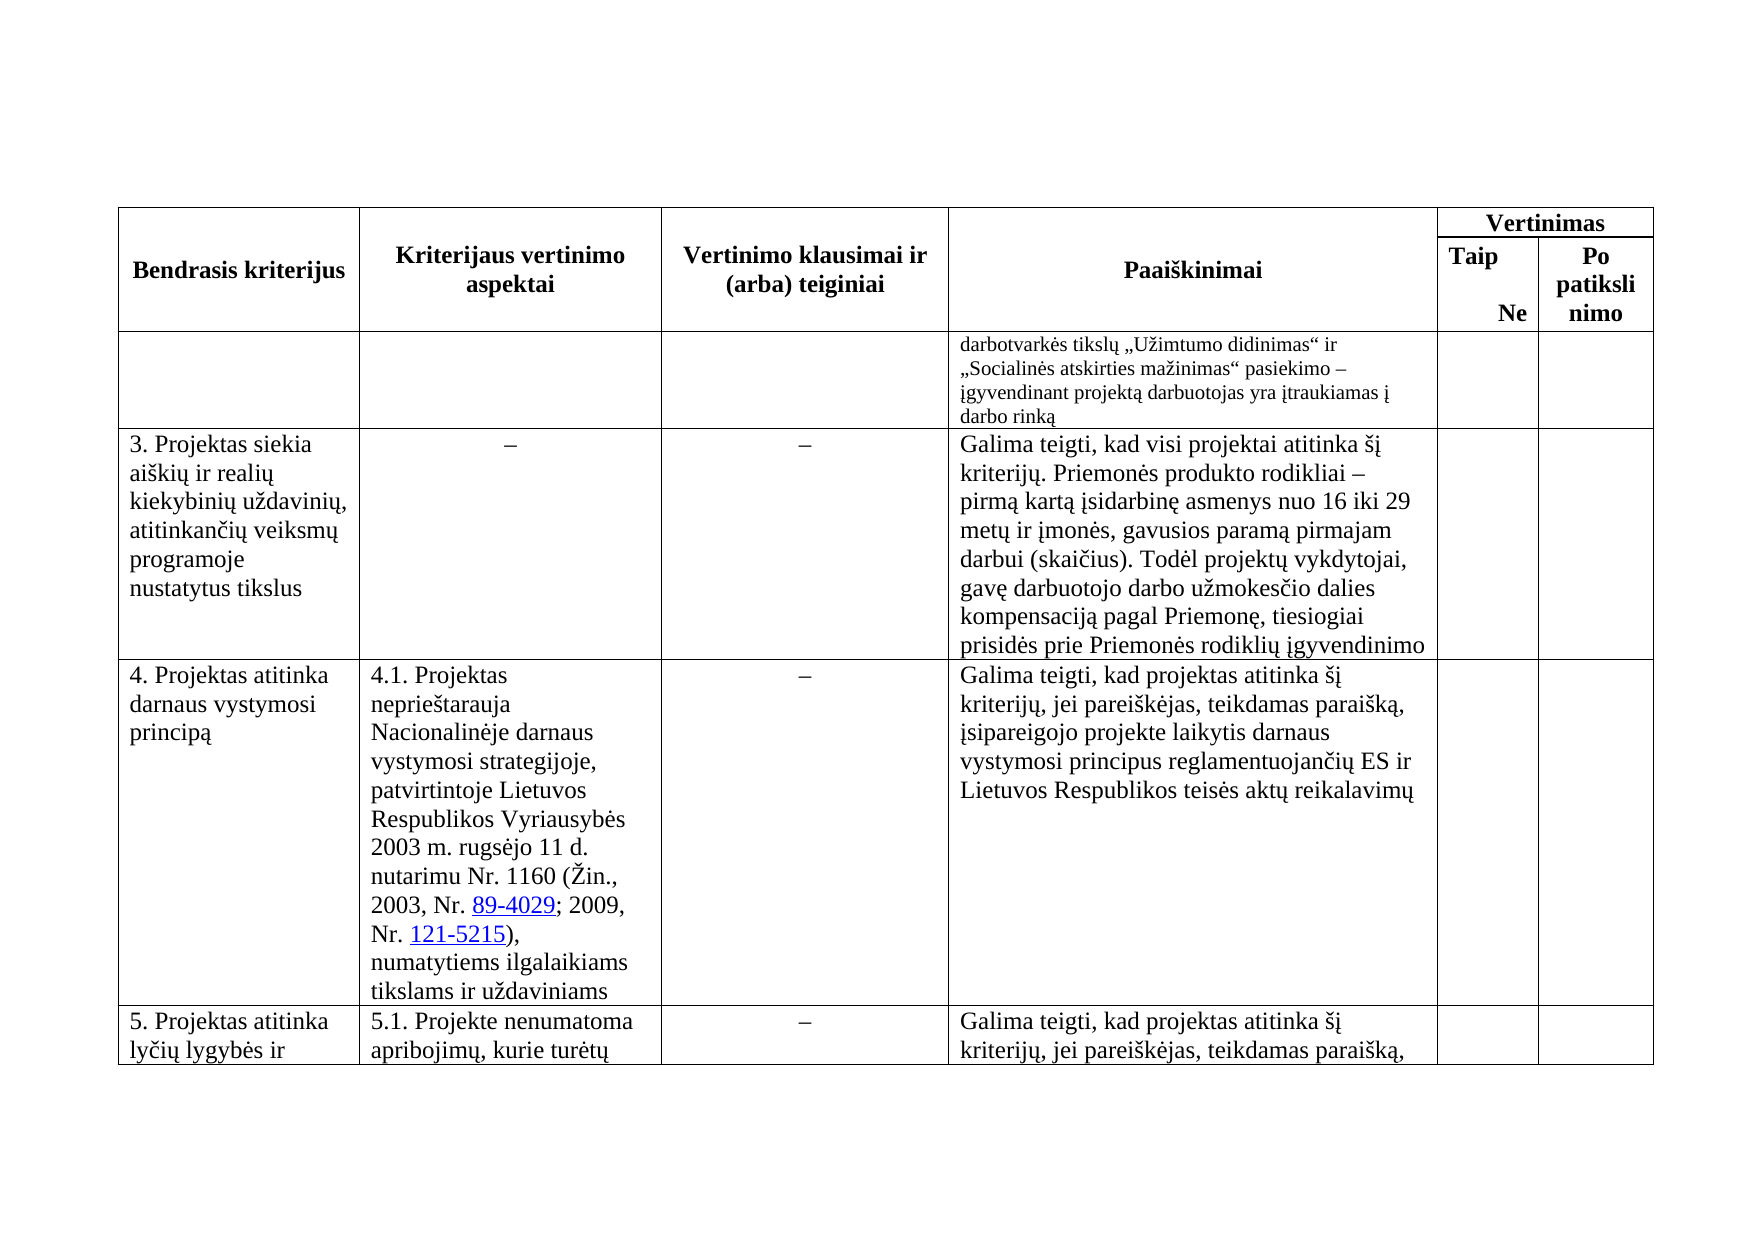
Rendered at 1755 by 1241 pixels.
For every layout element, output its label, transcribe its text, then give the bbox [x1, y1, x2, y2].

table_cell – [662, 1006, 948, 1063]
table_cell Po patikslinimo [1539, 238, 1653, 331]
table_cell Galima teigti, kad visi projektai atitinka šį kriterijų. Priemonės produkto rodikliai – pirmą kartą įsidarbinę asmenys nuo 16 iki 29 metų ir įmonės, gavusios paramą pirmajam darbui (skaičius). Todėl projektų vykdytojai, gavę darbuotojo darbo užmokesčio dalies kompensaciją pagal Priemonę, tiesiogiai prisidės prie Priemonės rodiklių įgyvendinimo [949, 429, 1437, 659]
table_header Paaiškinimai [949, 208, 1437, 331]
table_cell [662, 332, 948, 428]
table_cell Galima teigti, kad projektas atitinka šį kriterijų, jei pareiškėjas, teikdamas paraišką, [949, 1006, 1437, 1063]
table_cell Taip Ne [1438, 238, 1538, 331]
table_header Vertinimas [1438, 208, 1653, 236]
table_cell – [360, 429, 661, 659]
table_cell 4.1. Projektas neprieštarauja Nacionalinėje darnaus vystymosi strategijoje, patvirtintoje Lietuvos Respublikos Vyriausybės 2003 m. rugsėjo 11 d. nutarimu Nr. 1160 (Žin., 2003, Nr. 89-4029; 2009, Nr. 121-5215), numatytiems ilgalaikiams tikslams ir uždaviniams [360, 660, 661, 1005]
table_cell [119, 332, 359, 428]
table_cell darbotvarkės tikslų „Užimtumo didinimas“ ir „Socialinės atskirties mažinimas“ pasiekimo – įgyvendinant projektą darbuotojas yra įtraukiamas į darbo rinką [949, 332, 1437, 428]
table_cell [1539, 332, 1653, 428]
table_header Bendrasis kriterijus [119, 208, 359, 331]
table_cell – [662, 429, 948, 659]
table_cell [1539, 429, 1653, 659]
table_cell [1539, 1006, 1653, 1063]
table_cell [1438, 332, 1538, 428]
table_cell [1539, 660, 1653, 1005]
table_cell Galima teigti, kad projektas atitinka šį kriterijų, jei pareiškėjas, teikdamas paraišką, įsipareigojo projekte laikytis darnaus vystymosi principus reglamentuojančių ES ir Lietuvos Respublikos teisės aktų reikalavimų [949, 660, 1437, 1005]
table_cell 3. Projektas siekia aiškių ir realių kiekybinių uždavinių, atitinkančių veiksmų programoje nustatytus tikslus [119, 429, 359, 659]
table_cell [1438, 429, 1538, 659]
table_cell – [662, 660, 948, 1005]
table_cell [360, 332, 661, 428]
table_cell 5.1. Projekte nenumatoma apribojimų, kurie turėtų [360, 1006, 661, 1063]
table_cell 4. Projektas atitinka darnaus vystymosi principą [119, 660, 359, 1005]
table_cell [1438, 660, 1538, 1005]
table_cell 5. Projektas atitinka lyčių lygybės ir [119, 1006, 359, 1063]
table_cell [1438, 1006, 1538, 1063]
table_header Kriterijaus vertinimo aspektai [360, 208, 661, 331]
table_header Vertinimo klausimai ir (arba) teiginiai [662, 208, 948, 331]
